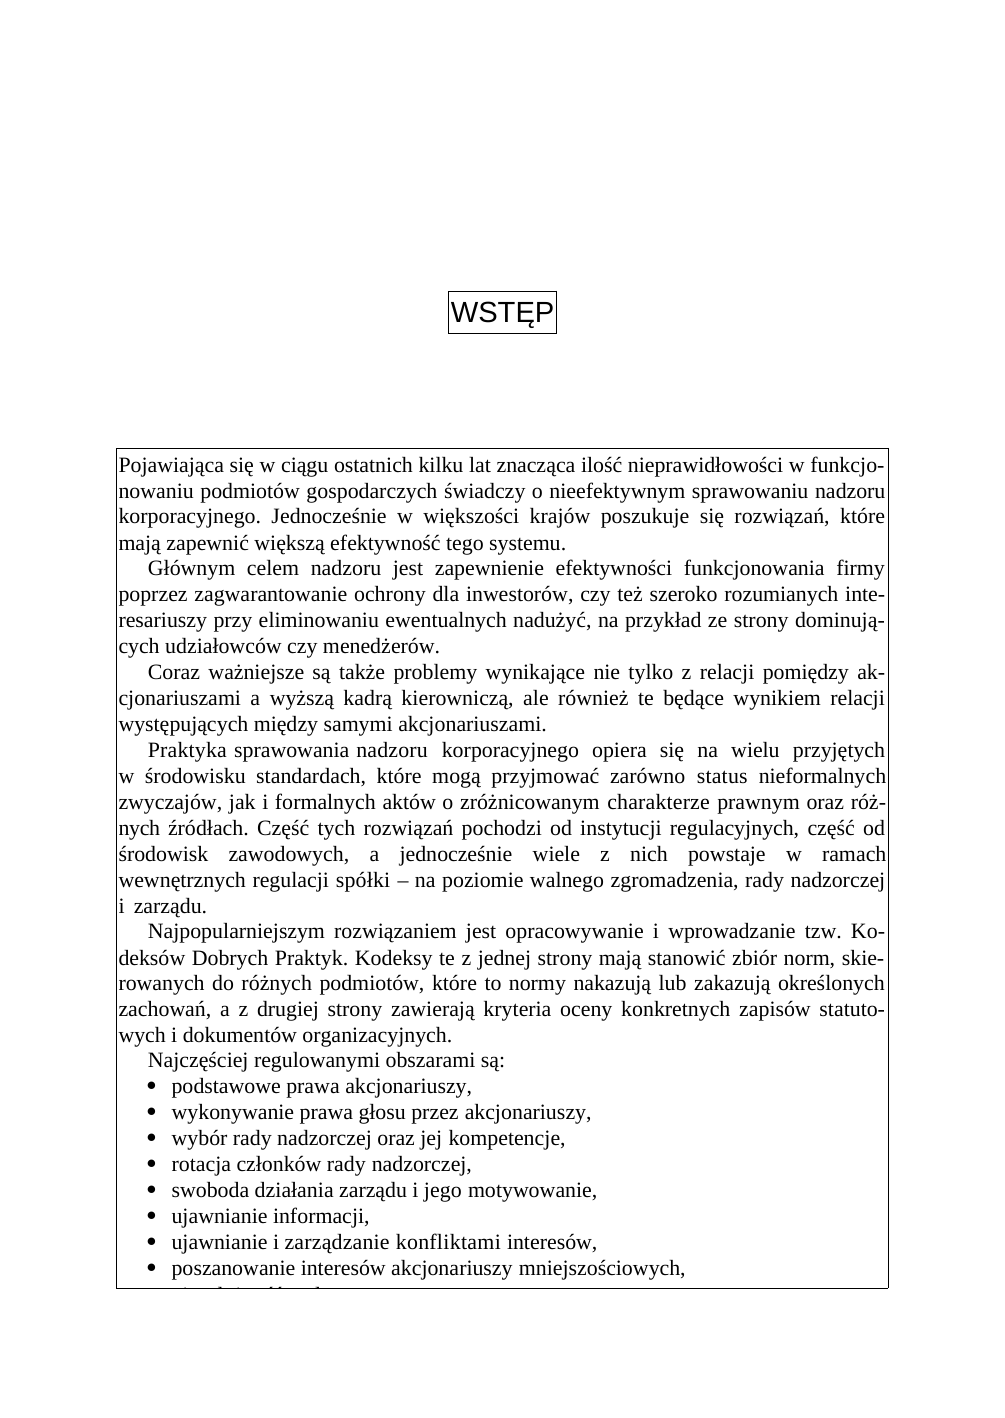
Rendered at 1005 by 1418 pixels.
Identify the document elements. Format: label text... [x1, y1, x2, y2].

list ujawnianie informacji, [148, 1203, 888, 1229]
text Praktyka sprawowania nadzoru korporacyjnego opiera się na wielu przyjętych w środowisku standardach, które mogą przyjmować zarówno status nieformalnych zwyczajów, jak i formalnych aktów o zróżnicowanym charakterze prawnym oraz róż- nych źródłach. Część tych rozwiązań pochodzi od instytucji regulacyjnych, część od środowisk zawodowych, a jednocześnie wiele z nich powstaje w ramach wewnętrznych regulacji spółki – na poziomie walnego zgromadzenia, rady nadzorczej i zarządu. [118, 737, 886, 918]
list poszanowanie interesów akcjonariuszy mniejszościowych, [148, 1255, 888, 1281]
list niezależność audytora. [148, 1281, 888, 1288]
list ujawnianie i zarządzanie konfliktami interesów, [148, 1229, 888, 1255]
text Najpopularniejszym rozwiązaniem jest opracowywanie i wprowadzanie tzw. Ko- deksów Dobrych Praktyk. Kodeksy te z jednej strony mają stanowić zbiór norm, skie- rowanych do różnych podmiotów, które to normy nakazują lub zakazują określonych zachowań, a z drugiej strony zawierają kryteria oceny konkretnych zapisów statuto- wych i dokumentów organizacyjnych. [118, 918, 886, 1047]
text Coraz ważniejsze są także problemy wynikające nie tylko z relacji pomiędzy ak- cjonariuszami a wyższą kadrą kierowniczą, ale również te będące wynikiem relacji występujących między samymi akcjonariuszami. [118, 659, 886, 736]
list wykonywanie prawa głosu przez akcjonariuszy, [148, 1098, 888, 1124]
list rotacja członków rady nadzorczej, [148, 1151, 888, 1177]
list swoboda działania zarządu i jego motywowanie, [148, 1177, 888, 1203]
text WSTĘP [451, 295, 556, 328]
text Głównym celem nadzoru jest zapewnienie efektywności funkcjonowania firmy poprzez zagwarantowanie ochrony dla inwestorów, czy też szeroko rozumianych inte- resariuszy przy eliminowaniu ewentualnych nadużyć, na przykład ze strony dominują- cych udziałowców czy menedżerów. [118, 555, 886, 658]
list wybór rady nadzorczej oraz jej kompetencje, [148, 1124, 888, 1151]
text Najczęściej regulowanymi obszarami są: [148, 1048, 888, 1072]
text Pojawiająca się w ciągu ostatnich kilku lat znacząca ilość nieprawidłowości w funkcjo- nowaniu podmiotów gospodarczych świadczy o nieefektywnym sprawowaniu nadzoru korporacyjnego. Jednocześnie w większości krajów poszukuje się rozwiązań, które mają zapewnić większą efektywność tego systemu. [118, 452, 886, 555]
list podstawowe prawa akcjonariuszy, [148, 1072, 888, 1098]
